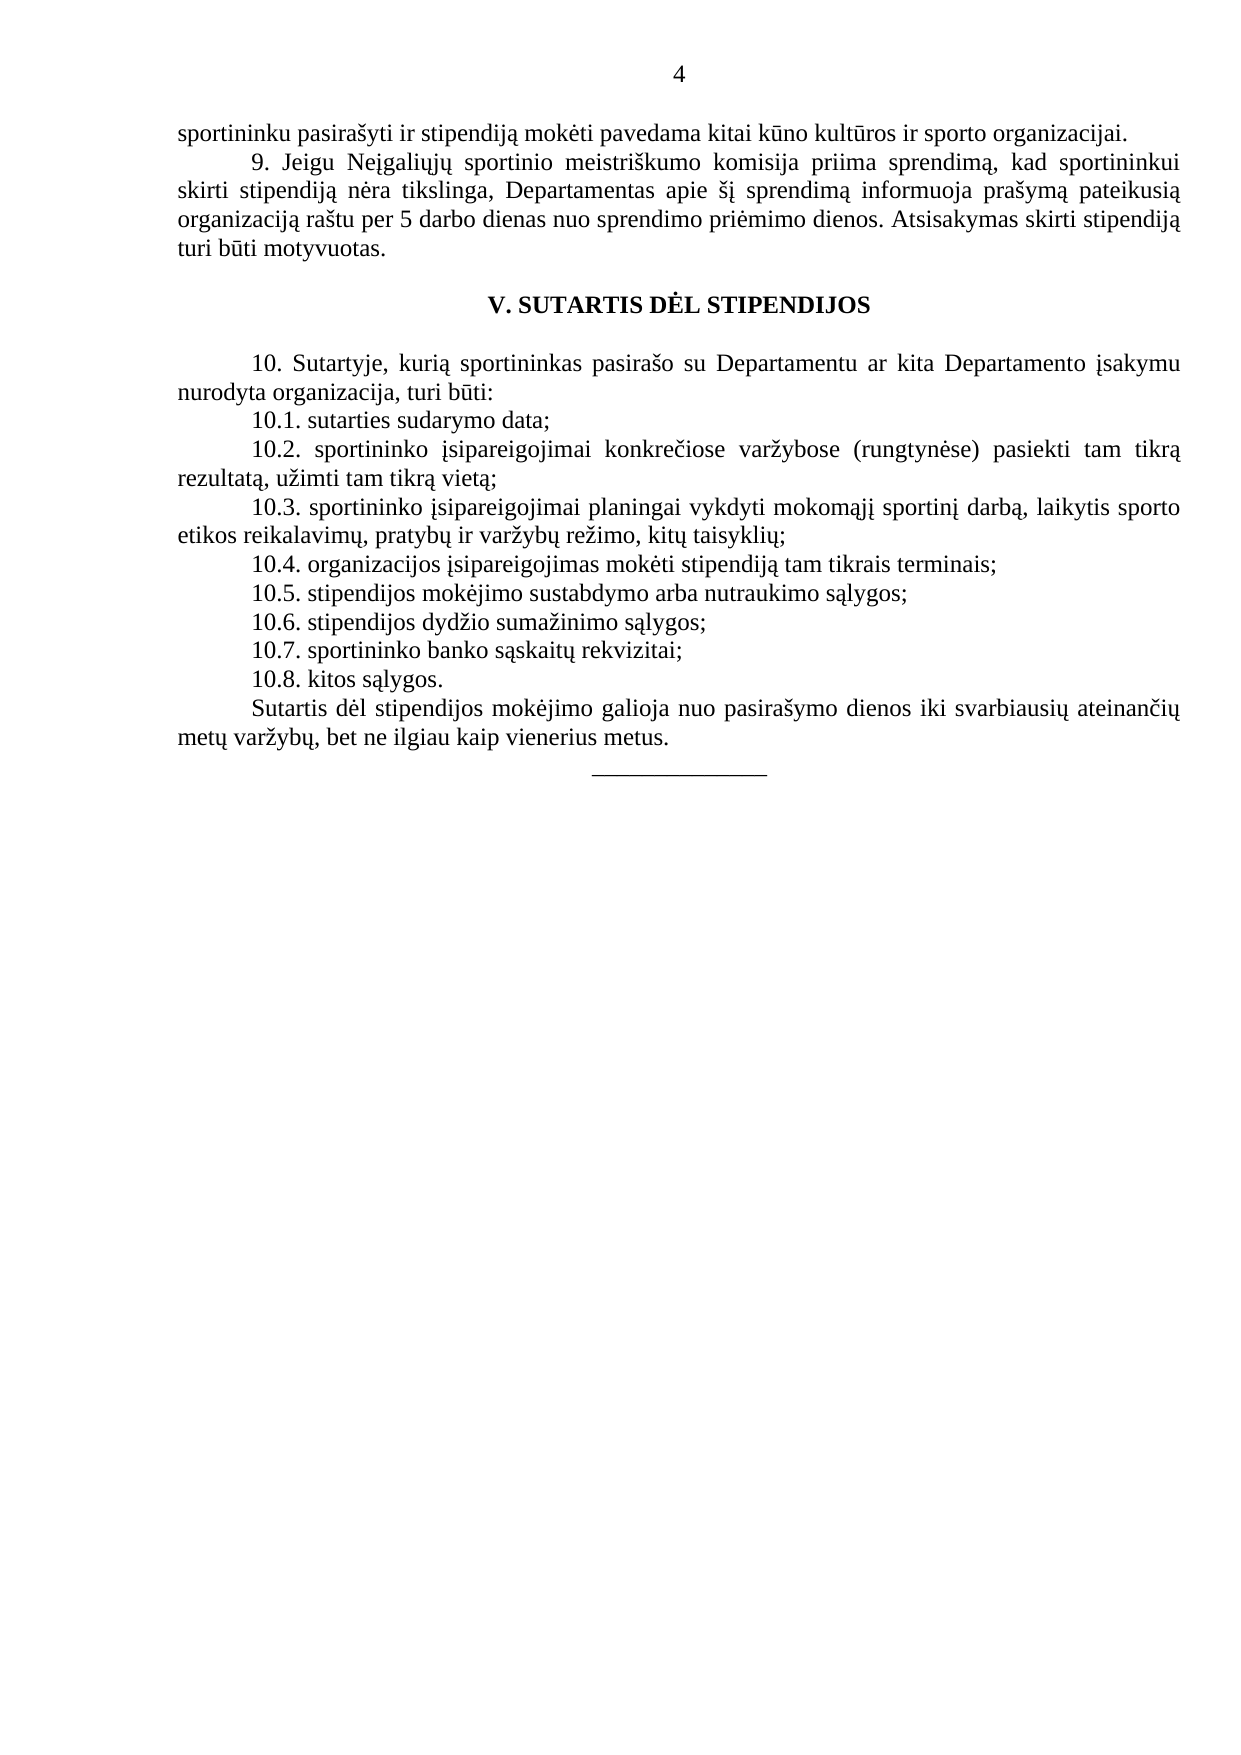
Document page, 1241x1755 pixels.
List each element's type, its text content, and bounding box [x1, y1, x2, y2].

text sportininku pasirašyti ir stipendiją mokėti pavedama kitai kūno kultūros ir sporto organizacijai. [177, 118, 1181, 147]
text 10.5. stipendijos mokėjimo sustabdymo arba nutraukimo sąlygos; [177, 578, 1181, 607]
text 10.8. kitos sąlygos. [177, 664, 1181, 693]
text 9. Jeigu Neįgaliųjų sportinio meistriškumo komisija priima sprendimą, kad sportininkui skirti stipendiją nėra tikslinga, Departamentas apie šį sprendimą informuoja prašymą pateikusią organizaciją raštu per 5 darbo dienas nuo sprendimo priėmimo dienos. Atsisakymas skirti stipendiją turi būti motyvuotas. [177, 147, 1181, 262]
text 10.1. sutarties sudarymo data; [177, 406, 1181, 434]
text 10.3. sportininko įsipareigojimai planingai vykdyti mokomąjį sportinį darbą, laikytis sporto etikos reikalavimų, pratybų ir varžybų režimo, kitų taisyklių; [177, 492, 1181, 549]
text ______________ [177, 751, 1181, 779]
text 10.6. stipendijos dydžio sumažinimo sąlygos; [177, 607, 1181, 636]
text 10. Sutartyje, kurią sportininkas pasirašo su Departamentu ar kita Departamento įsakymu nurodyta organizacija, turi būti: [177, 348, 1181, 406]
text 10.7. sportininko banko sąskaitų rekvizitai; [177, 636, 1181, 664]
text Sutartis dėl stipendijos mokėjimo galioja nuo pasirašymo dienos iki svarbiausių ateinančių metų varžybų, bet ne ilgiau kaip vienerius metus. [177, 693, 1181, 751]
text 10.4. organizacijos įsipareigojimas mokėti stipendiją tam tikrais terminais; [177, 549, 1181, 578]
text V. SUTARTIS DĖL STIPENDIJOS [177, 291, 1181, 319]
text 10.2. sportininko įsipareigojimai konkrečiose varžybose (rungtynėse) pasiekti tam tikrą rezultatą, užimti tam tikrą vietą; [177, 434, 1181, 492]
